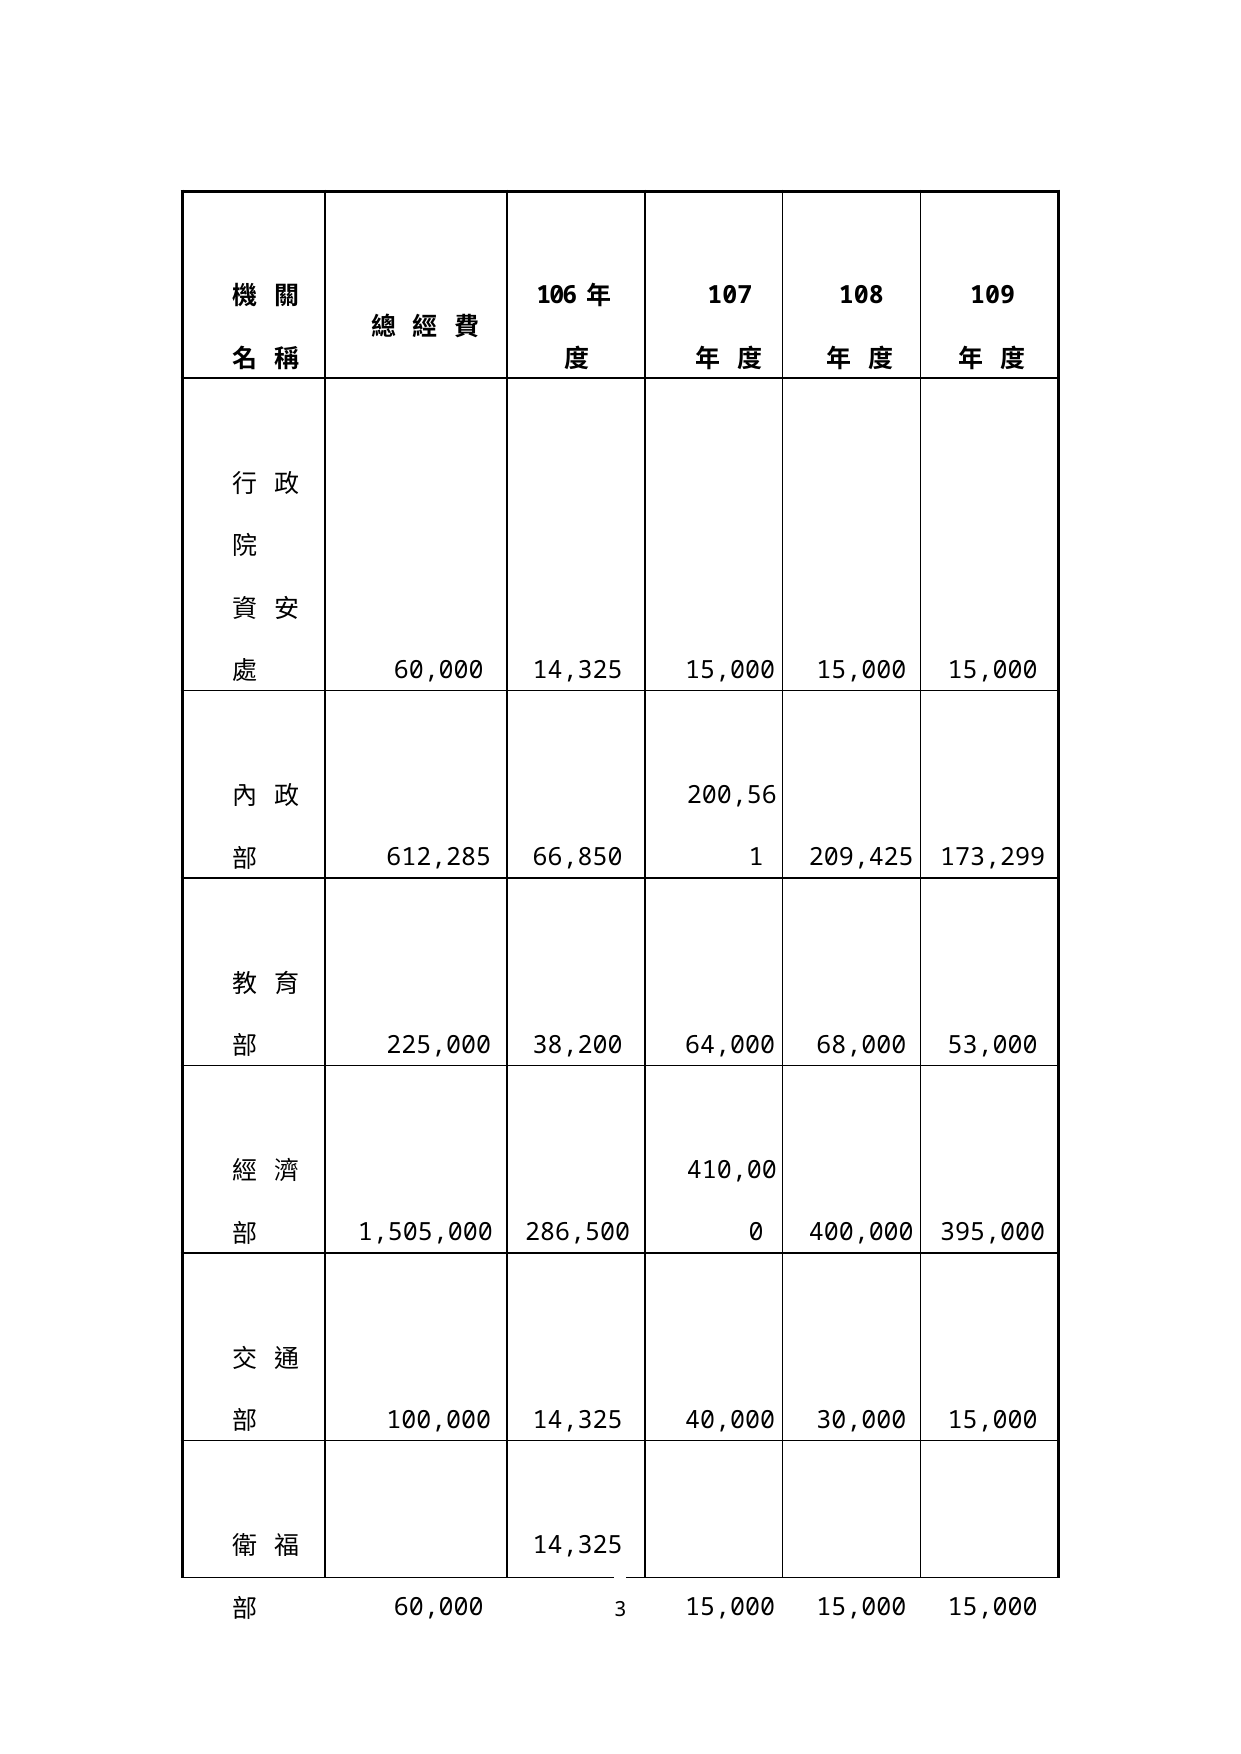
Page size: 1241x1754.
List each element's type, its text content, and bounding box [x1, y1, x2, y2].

table_cell 交通部 [184, 1254, 324, 1439]
table_cell 40,000 [646, 1254, 782, 1439]
table_cell 衛福部 [184, 1441, 324, 1577]
table_cell 225,000 [326, 879, 506, 1064]
table_cell 15,000 [783, 1441, 920, 1577]
table_cell 60,000 [326, 1441, 506, 1577]
table_cell 173,299 [921, 691, 1057, 877]
table_cell 15,000 [921, 379, 1057, 689]
table_cell 14,325 [508, 1254, 644, 1439]
table_header 107年度 [646, 193, 782, 377]
table_cell 15,000 [646, 379, 782, 689]
table_cell 53,000 [921, 879, 1057, 1064]
table_header 機關名稱 [184, 193, 324, 377]
table_cell 14,325 [508, 1441, 644, 1577]
table_cell 66,850 [508, 691, 644, 877]
table_cell 100,000 [326, 1254, 506, 1439]
table_cell 1,505,000 [326, 1066, 506, 1252]
table_cell 內政部 [184, 691, 324, 877]
table_cell 教育部 [184, 879, 324, 1064]
table_cell 60,000 [326, 379, 506, 689]
table_cell 410,000 [646, 1066, 782, 1252]
table_cell 14,325 [508, 379, 644, 689]
table_cell 經濟部 [184, 1066, 324, 1252]
table_header 總經費 [326, 193, 506, 377]
table_cell 68,000 [783, 879, 920, 1064]
table_cell 15,000 [921, 1441, 1057, 1577]
table_header 108年度 [783, 193, 920, 377]
table_cell 209,425 [783, 691, 920, 877]
table_cell 612,285 [326, 691, 506, 877]
table_header 106年度 [508, 193, 644, 377]
table_cell 15,000 [921, 1254, 1057, 1439]
table_header 109年度 [921, 193, 1057, 377]
table_cell 行政院 資安處 [184, 379, 324, 689]
table_cell 15,000 [646, 1441, 782, 1577]
table_cell 400,000 [783, 1066, 920, 1252]
table_cell 200,561 [646, 691, 782, 877]
table_cell 30,000 [783, 1254, 920, 1439]
table_cell 38,200 [508, 879, 644, 1064]
table_cell 395,000 [921, 1066, 1057, 1252]
table_cell 15,000 [783, 379, 920, 689]
table_cell 64,000 [646, 879, 782, 1064]
table_cell 286,500 [508, 1066, 644, 1252]
